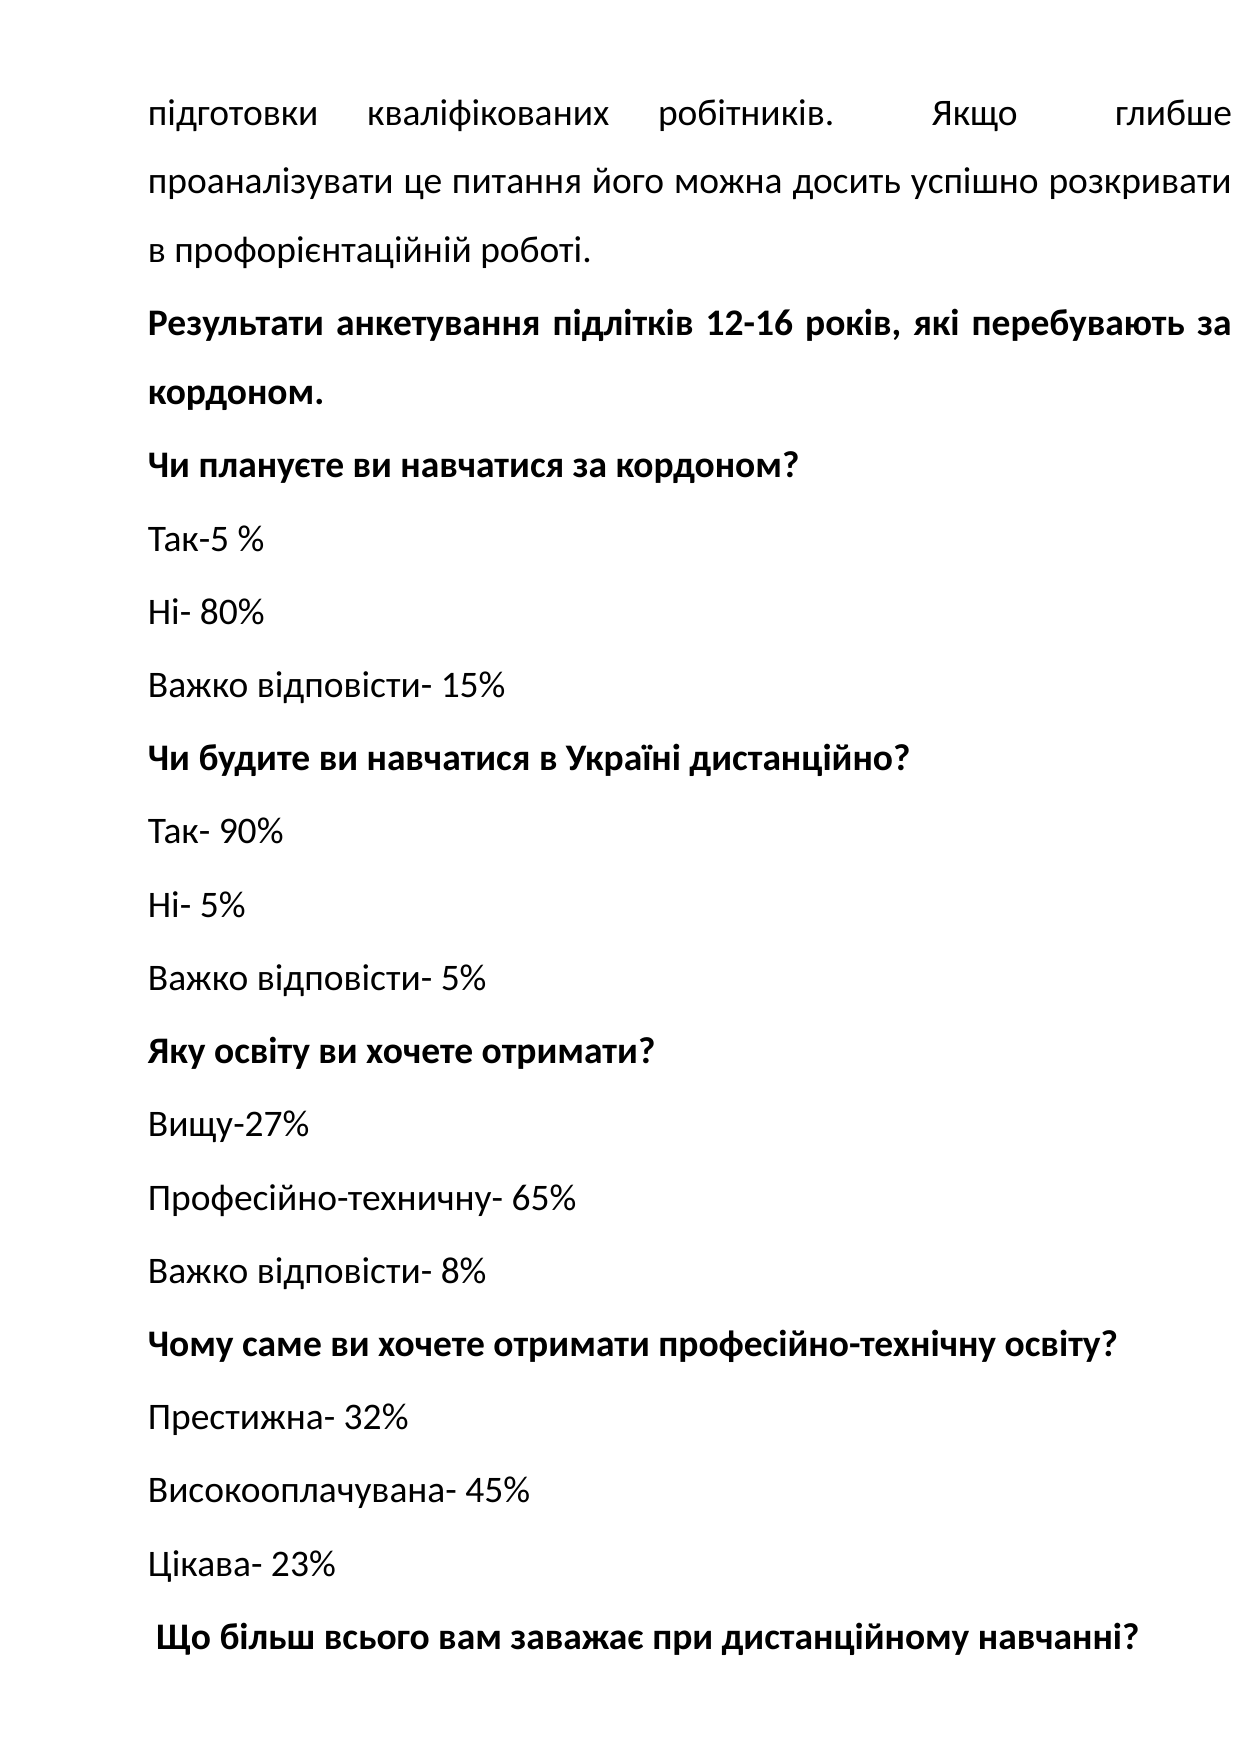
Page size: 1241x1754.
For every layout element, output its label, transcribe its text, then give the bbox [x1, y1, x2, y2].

text Важко відповісти- 15% [148, 661, 1233, 707]
text Важко відповісти- 8% [148, 1247, 1233, 1293]
text Вищу-27% [148, 1100, 1233, 1146]
text Чи плануєте ви навчатися за кордоном? [148, 441, 1233, 487]
text Професійно-техничну- 65% [148, 1173, 1233, 1219]
text Важко відповісти- 5% [148, 954, 1233, 1000]
text Результати анкетування підлітків 12-16 років, які перебувають за кордоном. [148, 299, 1233, 414]
text Так- 90% [148, 807, 1233, 853]
text Ні- 80% [148, 588, 1233, 633]
text Високооплачувана- 45% [148, 1466, 1233, 1512]
text Ні- 5% [148, 881, 1233, 926]
text Так-5 % [148, 514, 1233, 560]
text Чому саме ви хочете отримати професійно-технічну освіту? [148, 1320, 1233, 1366]
text Престижна- 32% [148, 1393, 1233, 1439]
text Цікава- 23% [148, 1540, 1233, 1586]
text Яку освіту ви хочете отримати? [148, 1027, 1233, 1073]
text Чи будите ви навчатися в Україні дистанційно? [148, 734, 1233, 780]
text Що більш всього вам заважає при дистанційному навчанні? [148, 1613, 1233, 1659]
text підготовки кваліфікованих робітників. Якщо глибше проаналізувати це питання його можна досить успішно розкривати в профорієнтаційній роботі. [148, 88, 1233, 272]
